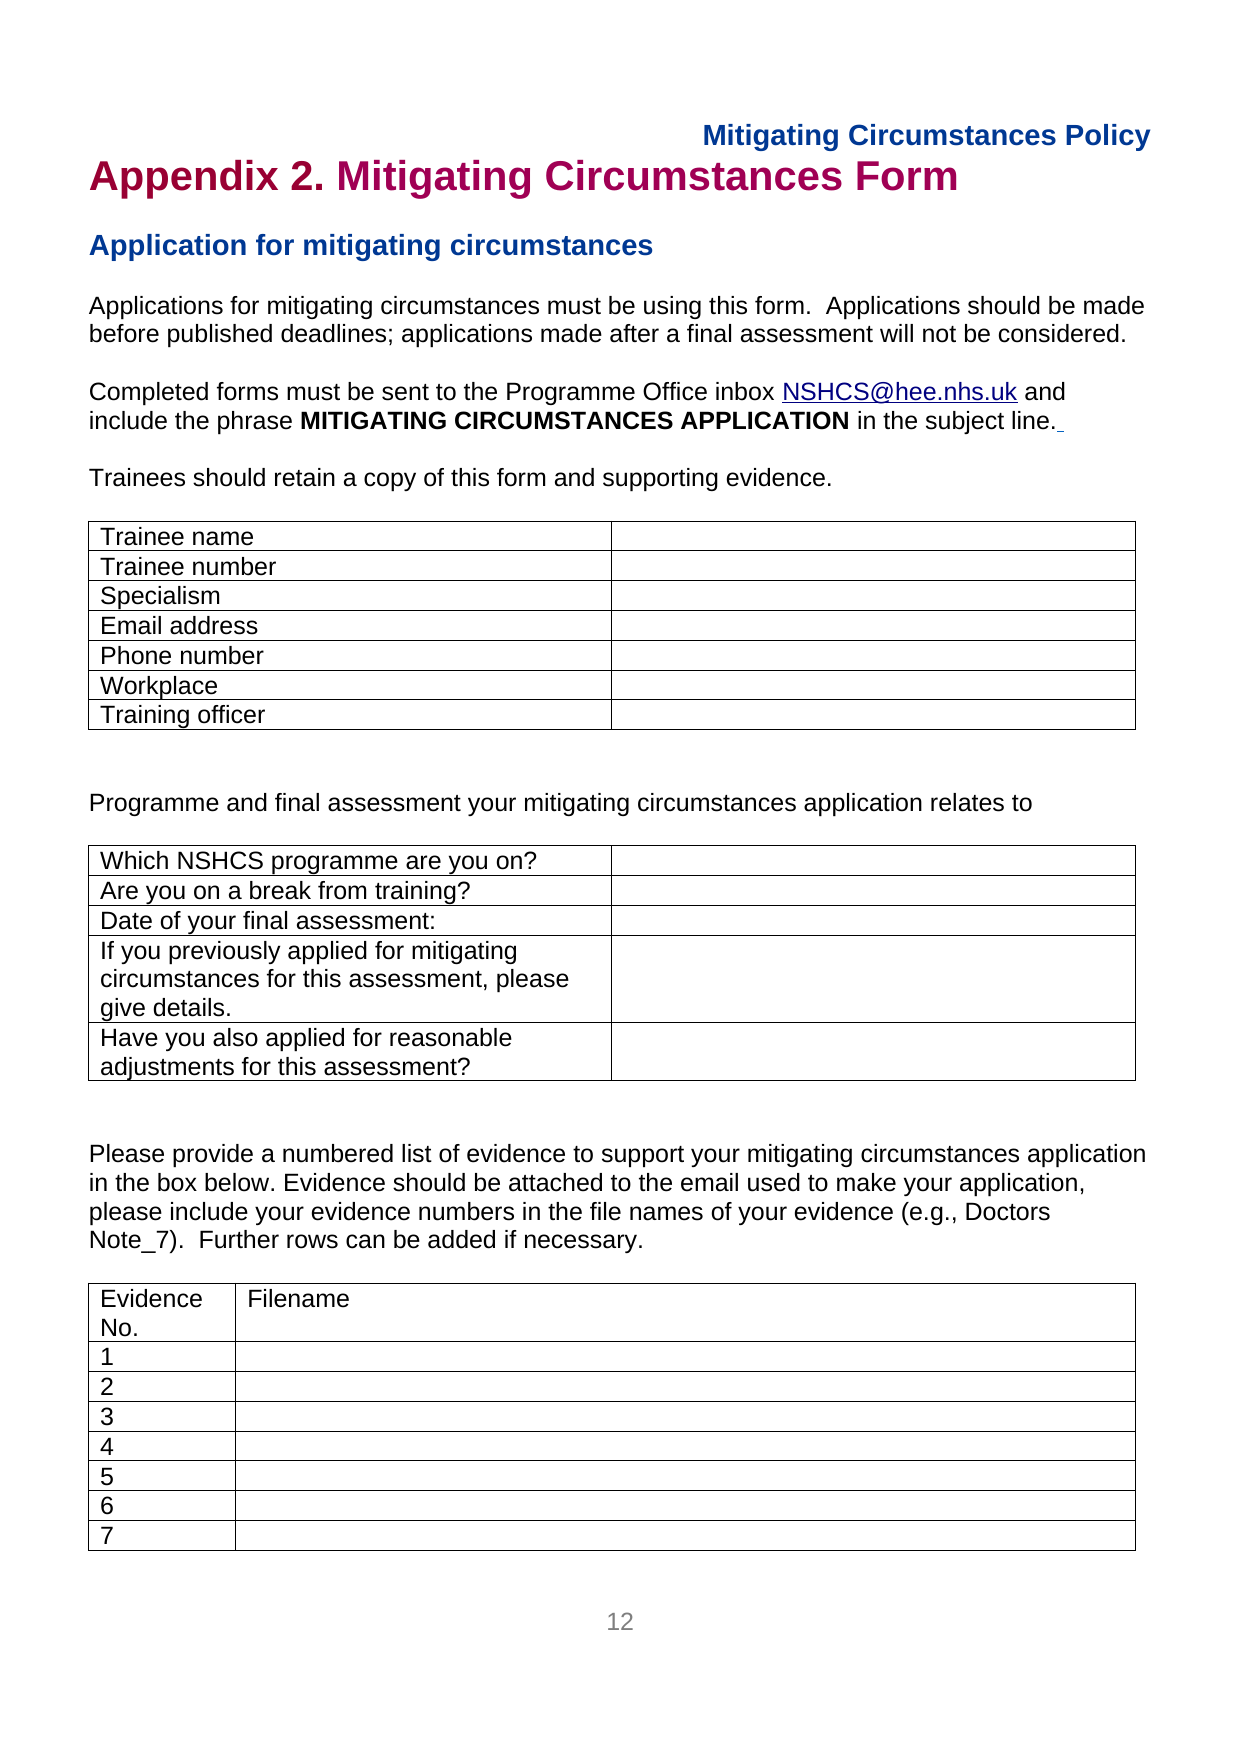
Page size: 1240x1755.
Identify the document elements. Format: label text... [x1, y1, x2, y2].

table_cell [612, 700, 1135, 729]
table_cell 4 [89, 1432, 235, 1460]
table_cell Phone number [89, 641, 611, 669]
table_cell Training officer [89, 700, 611, 729]
table_cell [236, 1491, 1135, 1520]
table_cell Trainee number [89, 551, 611, 580]
table_cell [612, 671, 1135, 699]
table_cell [236, 1432, 1135, 1460]
table_cell 7 [89, 1521, 235, 1550]
table_cell 2 [89, 1372, 235, 1401]
subtitle Application for mitigating circumstances [89, 228, 1151, 262]
table_cell [612, 876, 1135, 905]
table_cell [612, 551, 1135, 580]
table_header [612, 846, 1135, 875]
table_cell [612, 581, 1135, 610]
table_header Evidence No. [89, 1284, 235, 1341]
text Applications for mitigating circumstances must be using this form. Applications should be made before published deadlines; applications made after a final assessment will not be considered. [89, 291, 1151, 348]
table_header [612, 522, 1135, 550]
table_cell [612, 641, 1135, 669]
table_cell Specialism [89, 581, 611, 610]
table_cell Date of your final assessment: [89, 906, 611, 934]
table_header Trainee name [89, 522, 611, 550]
table_cell 3 [89, 1402, 235, 1431]
table_cell 1 [89, 1342, 235, 1371]
table_cell Are you on a break from training? [89, 876, 611, 905]
text Completed forms must be sent to the Programme Office inbox NSHCS@hee.nhs.uk and include the phrase MITIGATING CIRCUMSTANCES APPLICATION in the subject line. [89, 377, 1151, 434]
text Please provide a numbered list of evidence to support your mitigating circumstances application in the box below. Evidence should be attached to the email used to make your application, please include your evidence numbers in the file names of your evidence (e.g., Doctors Note_7). Further rows can be added if necessary. [89, 1139, 1151, 1254]
table_header Which NSHCS programme are you on? [89, 846, 611, 875]
table_cell [236, 1372, 1135, 1401]
table_cell [612, 936, 1135, 1022]
text Programme and final assessment your mitigating circumstances application relates to [89, 788, 1151, 816]
table_cell Workplace [89, 671, 611, 699]
table_cell Have you also applied for reasonable adjustments for this assessment? [89, 1023, 611, 1080]
table_cell 6 [89, 1491, 235, 1520]
table_cell [612, 611, 1135, 640]
table_cell [236, 1521, 1135, 1550]
table_cell 5 [89, 1461, 235, 1490]
table_cell [612, 1023, 1135, 1080]
table_cell [236, 1402, 1135, 1431]
table_cell If you previously applied for mitigating circumstances for this assessment, please give details. [89, 936, 611, 1022]
table_cell Email address [89, 611, 611, 640]
table_header Filename [236, 1284, 1135, 1341]
text Appendix 2. Mitigating Circumstances Form [89, 152, 1151, 199]
table_cell [236, 1342, 1135, 1371]
table_cell [236, 1461, 1135, 1490]
text Trainees should retain a copy of this form and supporting evidence. [89, 463, 1151, 492]
table_cell [612, 906, 1135, 934]
